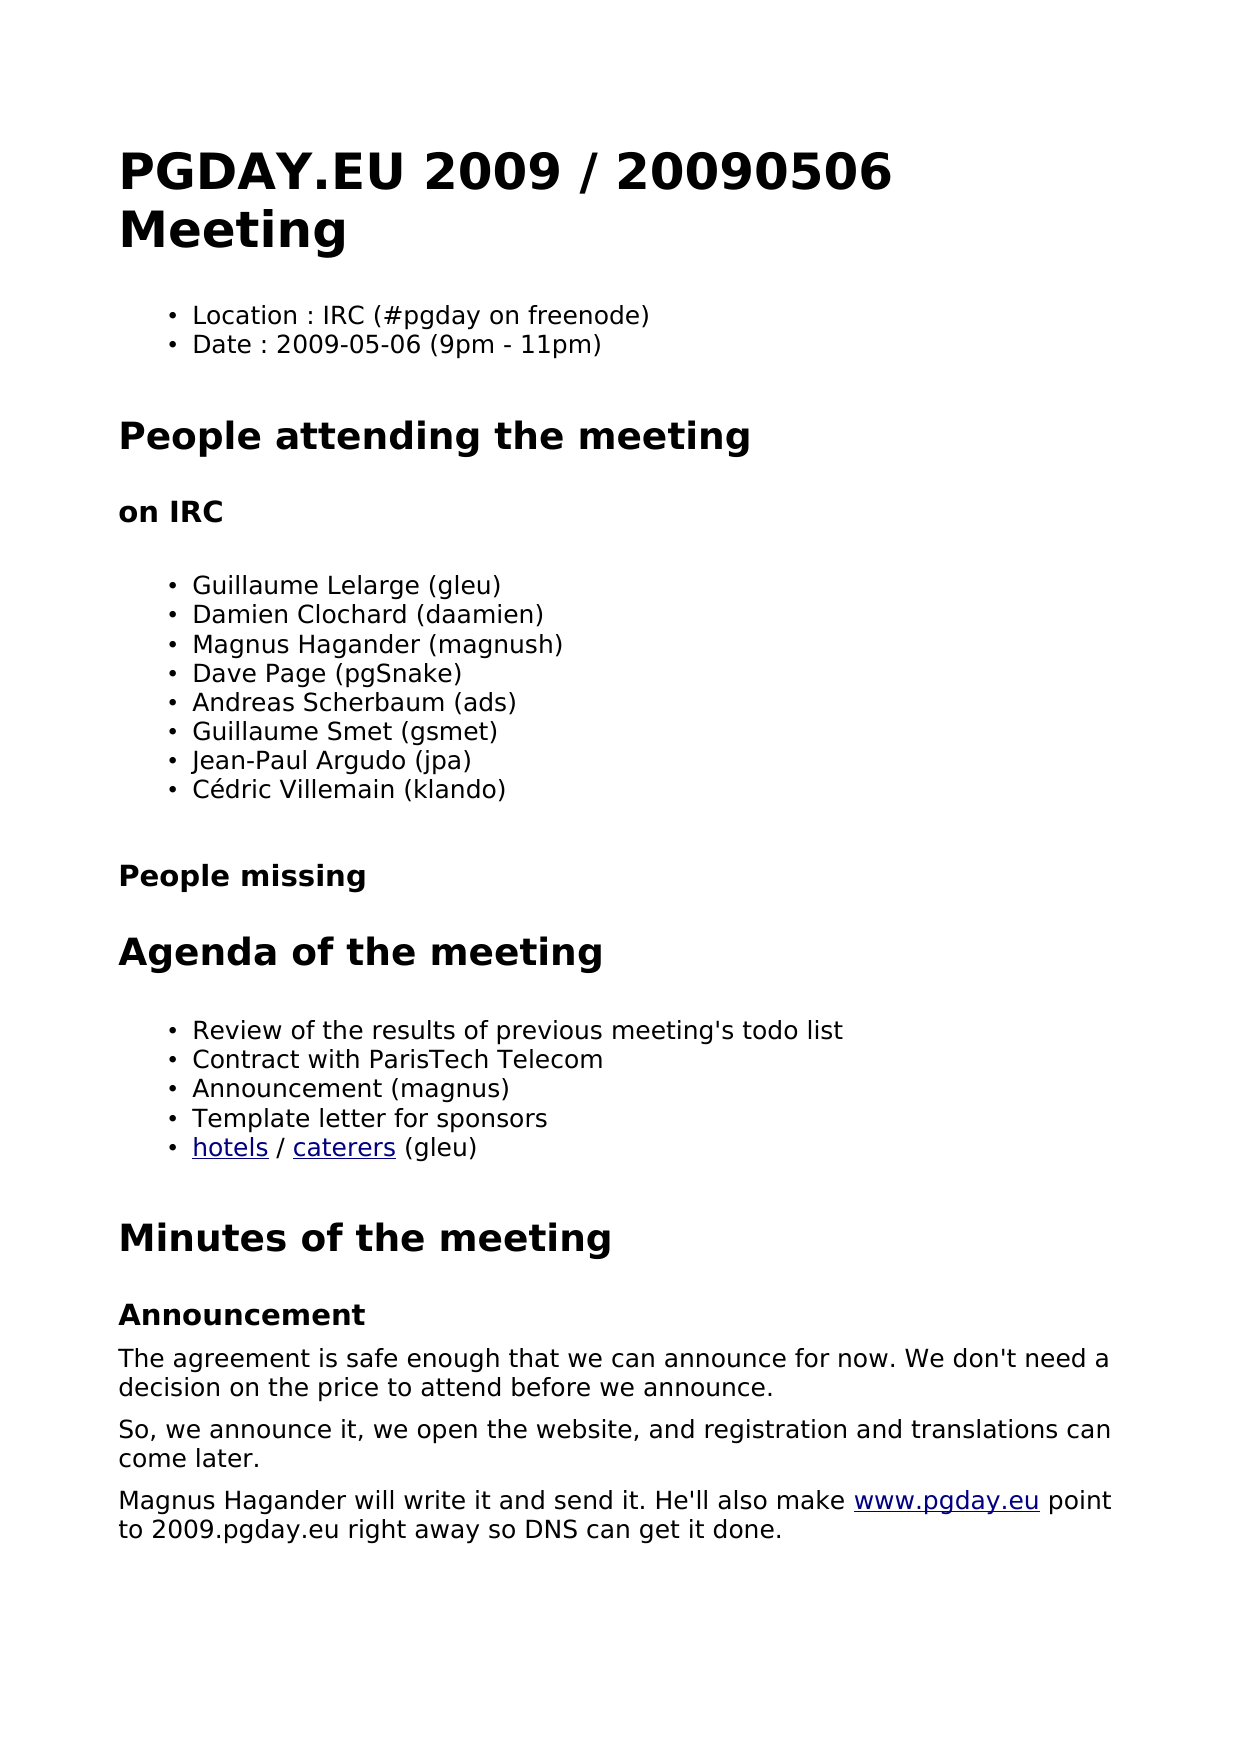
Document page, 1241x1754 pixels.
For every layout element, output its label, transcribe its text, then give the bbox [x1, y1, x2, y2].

list Guillaume Smet (gsmet) [177, 717, 1122, 746]
text The agreement is safe enough that we can announce for now. We don't need a decision on the price to attend before we announce. [118, 1344, 1122, 1403]
list Contract with ParisTech Telecom [177, 1046, 1122, 1075]
list Guillaume Lelarge (gleu) [177, 571, 1122, 601]
list Andreas Scherbaum (ads) [177, 688, 1122, 717]
subtitle PGDAY.EU 2009 / 20090506 Meeting [118, 143, 1122, 259]
list hotels / caterers (gleu) [177, 1133, 1122, 1162]
list Location : IRC (#pgday on freenode) [177, 302, 1122, 331]
subtitle People missing [118, 859, 1122, 893]
list Damien Clochard (daamien) [177, 601, 1122, 630]
list Jean-Paul Argudo (jpa) [177, 746, 1122, 776]
list Cédric Villemain (klando) [177, 776, 1122, 805]
list Announcement (magnus) [177, 1075, 1122, 1104]
list Magnus Hagander (magnush) [177, 630, 1122, 659]
list Date : 2009-05-06 (9pm - 11pm) [177, 331, 1122, 360]
subtitle Agenda of the meeting [118, 931, 1122, 974]
list Template letter for sponsors [177, 1104, 1122, 1133]
list Review of the results of previous meeting's todo list [177, 1016, 1122, 1046]
list Dave Page (pgSnake) [177, 659, 1122, 688]
subtitle on IRC [118, 496, 1122, 529]
text Magnus Hagander will write it and send it. He'll also make www.pgday.eu point to 2009.pgday.eu right away so DNS can get it done. [118, 1486, 1122, 1544]
subtitle People attending the meeting [118, 414, 1122, 458]
text So, we announce it, we open the website, and registration and translations can come later. [118, 1415, 1122, 1473]
subtitle Minutes of the meeting [118, 1217, 1122, 1260]
subtitle Announcement [118, 1298, 1122, 1332]
